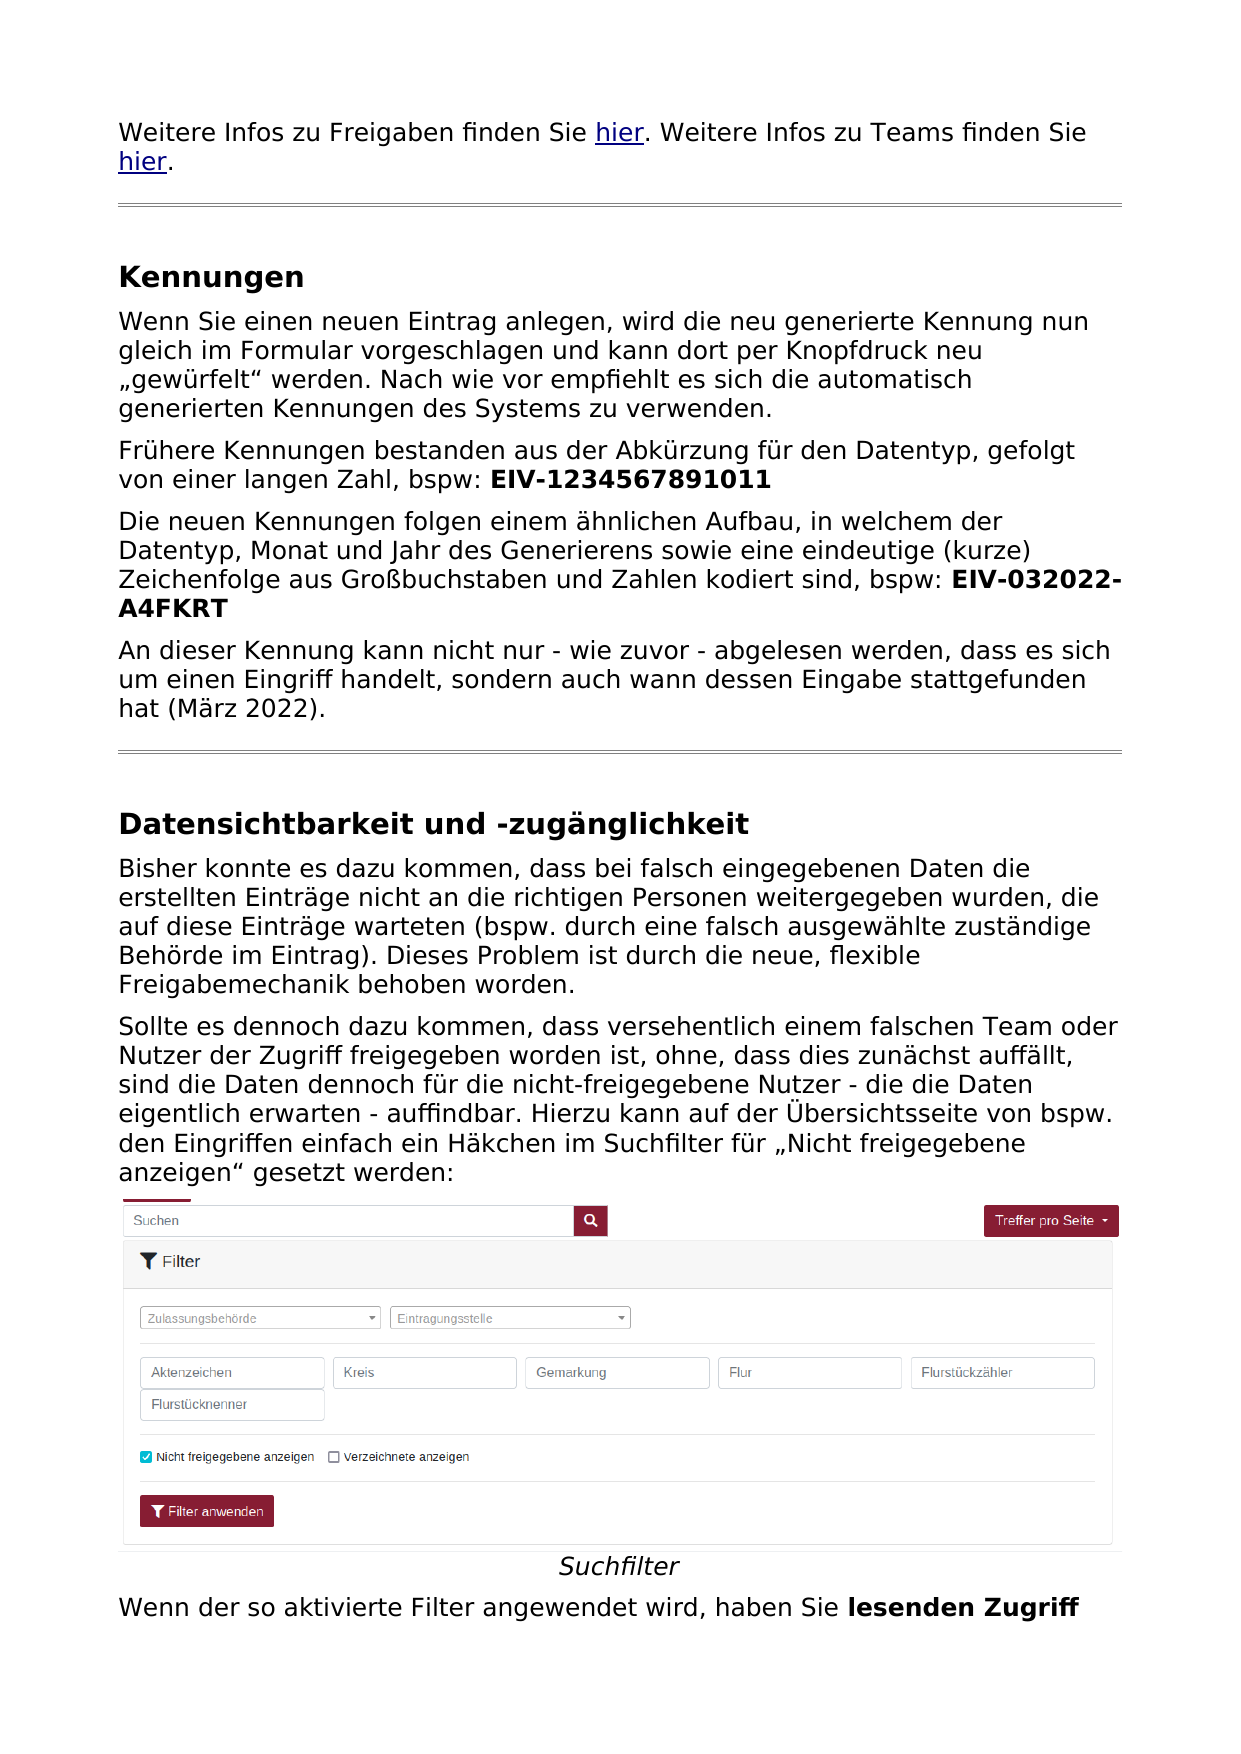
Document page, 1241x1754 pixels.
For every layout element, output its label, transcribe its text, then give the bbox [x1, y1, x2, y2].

subtitle Datensichtbarkeit und -zugänglichkeit [118, 807, 1122, 841]
text Suchfilter [118, 1552, 1122, 1581]
text Frühere Kennungen bestanden aus der Abkürzung für den Datentyp, gefolgt von einer langen Zahl, bspw: EIV-1234567891011 [118, 436, 1122, 494]
subtitle Kennungen [118, 260, 1122, 294]
picture [118, 1199, 1123, 1552]
text Wenn der so aktivierte Filter angewendet wird, haben Sie lesenden Zugriff [118, 1593, 1122, 1623]
text Wenn Sie einen neuen Eintrag anlegen, wird die neu generierte Kennung nun gleich im Formular vorgeschlagen und kann dort per Knopfdruck neu „gewürfelt“ werden. Nach wie vor empfiehlt es sich die automatisch generierten Kennungen des Systems zu verwenden. [118, 307, 1122, 423]
text Die neuen Kennungen folgen einem ähnlichen Aufbau, in welchem der Datentyp, Monat und Jahr des Generierens sowie eine eindeutige (kurze) Zeichenfolge aus Großbuchstaben und Zahlen kodiert sind, bspw: EIV-032022-A4FKRT [118, 507, 1122, 623]
text Sollte es dennoch dazu kommen, dass versehentlich einem falschen Team oder Nutzer der Zugriff freigegeben worden ist, ohne, dass dies zunächst auffällt, sind die Daten dennoch für die nicht-freigegebene Nutzer - die die Daten eigentlich erwarten - auffindbar. Hierzu kann auf der Übersichtsseite von bspw. den Eingriffen einfach ein Häkchen im Suchfilter für „Nicht freigegebene anzeigen“ gesetzt werden: [118, 1012, 1122, 1199]
text Bisher konnte es dazu kommen, dass bei falsch eingegebenen Daten die erstellten Einträge nicht an die richtigen Personen weitergegeben wurden, die auf diese Einträge warteten (bspw. durch eine falsch ausgewählte zuständige Behörde im Eintrag). Dieses Problem ist durch die neue, flexible Freigabemechanik behoben worden. [118, 854, 1122, 999]
text Weitere Infos zu Freigaben finden Sie hier. Weitere Infos zu Teams finden Sie hier. [118, 118, 1122, 176]
text An dieser Kennung kann nicht nur - wie zuvor - abgelesen werden, dass es sich um einen Eingriff handelt, sondern auch wann dessen Eingabe stattgefunden hat (März 2022). [118, 636, 1122, 723]
